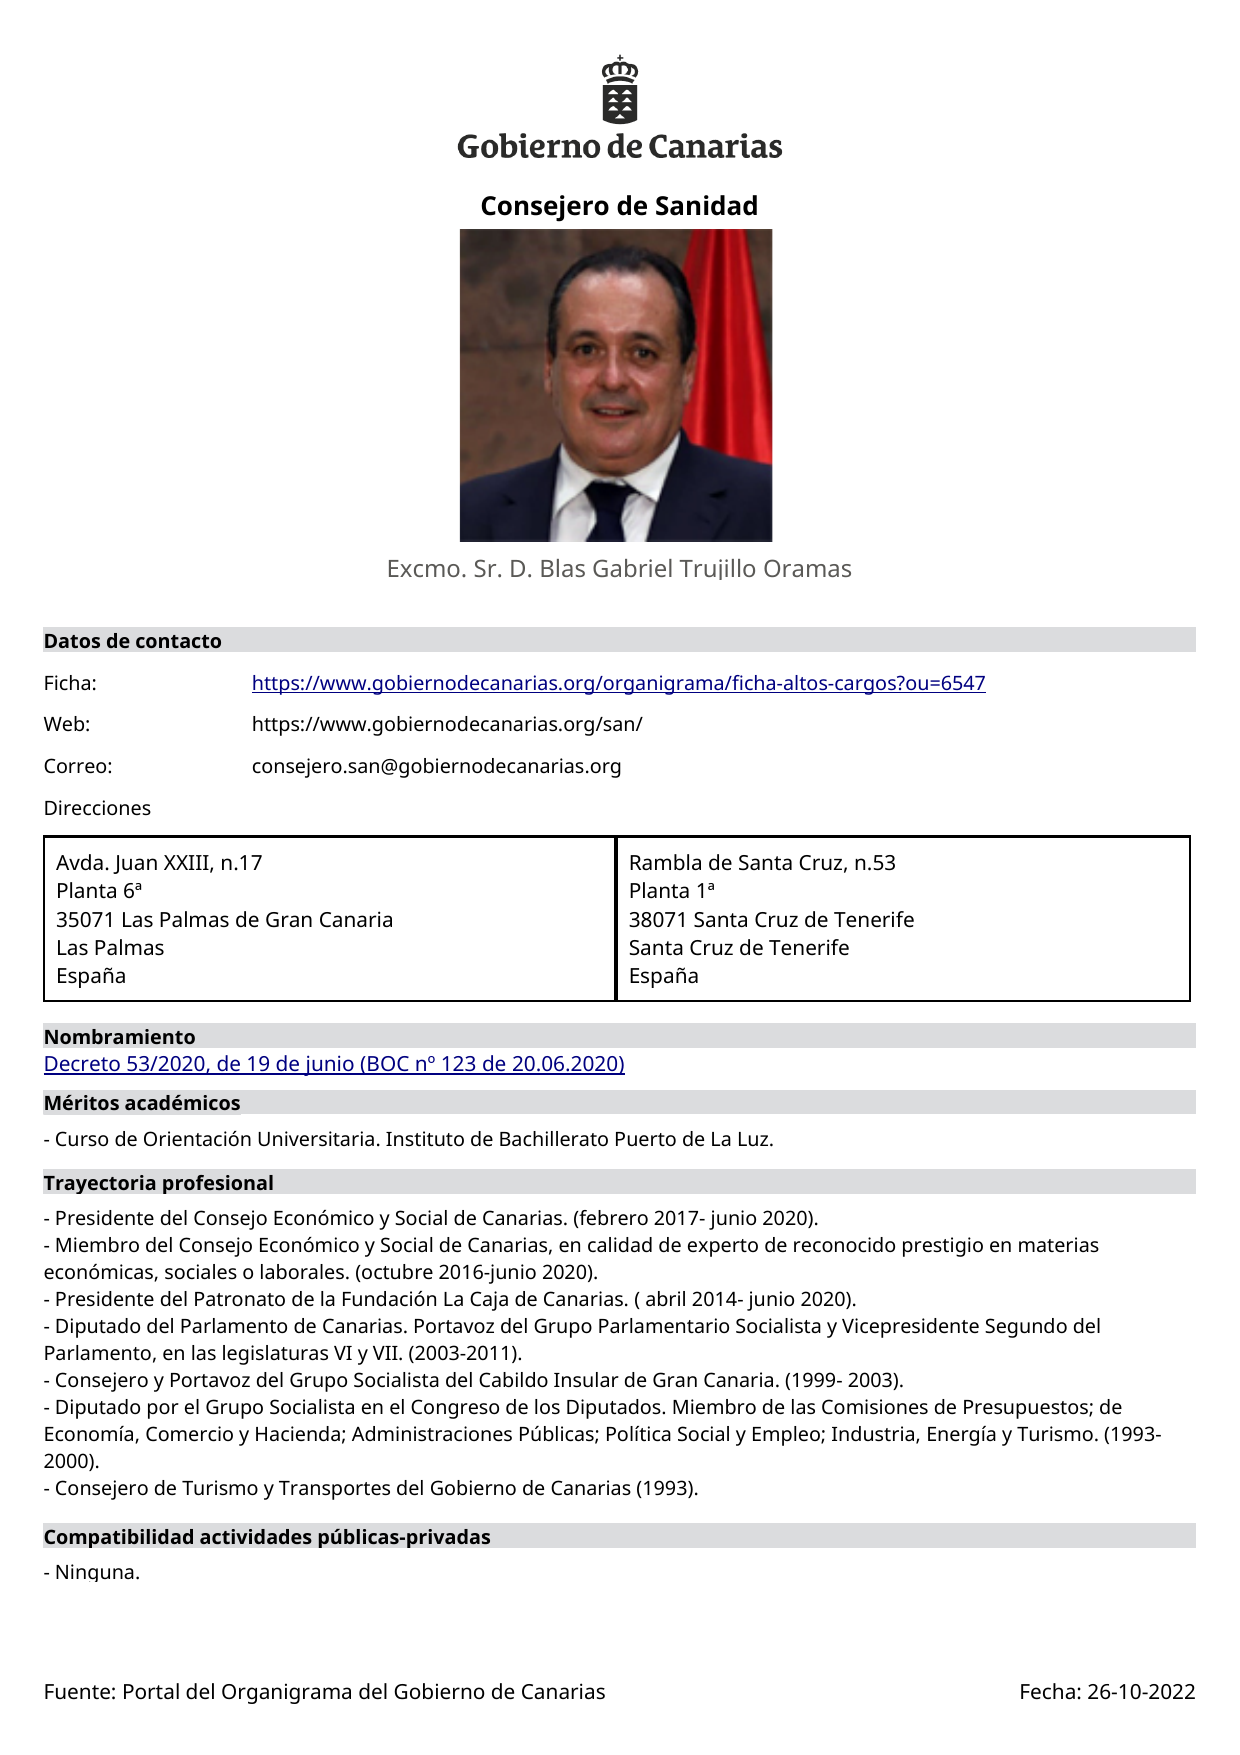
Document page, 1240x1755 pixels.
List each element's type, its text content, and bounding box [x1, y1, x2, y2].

table_cell Datos de contacto [43, 627, 1196, 652]
table_cell [1196, 1090, 1239, 1114]
table_cell [0, 42, 43, 187]
table_cell Fuente: Portal del Organigrama del Gobierno de Canarias [43, 1671, 832, 1712]
table_cell [832, 1002, 1191, 1023]
table_cell [43, 590, 460, 627]
table_cell [832, 652, 1191, 669]
table_cell - Curso de Orientación Universitaria. Instituto de Bachillerato Puerto de La Luz. [43, 1115, 1196, 1169]
table_cell Méritos académicos [43, 1090, 1196, 1114]
table_cell [772, 652, 832, 669]
table_cell [0, 1194, 43, 1523]
table_cell [1196, 1523, 1239, 1548]
table_header https://www.gobiernodecanarias.org/san/ [252, 710, 1196, 752]
table_cell [1196, 1169, 1239, 1194]
table_cell [1196, 1602, 1239, 1671]
table_cell [1196, 229, 1239, 542]
table_cell [0, 652, 43, 669]
table_cell [0, 188, 43, 229]
table_header consejero.san@gobiernodecanarias.org [252, 752, 1196, 794]
table_cell [0, 1548, 43, 1602]
table_cell [0, 1002, 43, 1023]
table_cell [773, 229, 832, 542]
table_header [43, 0, 460, 42]
table_cell [1191, 652, 1196, 669]
table_cell [460, 1002, 616, 1023]
table_cell [772, 1002, 832, 1023]
table_cell [0, 752, 43, 794]
table_cell [1196, 669, 1239, 710]
table_header [0, 0, 43, 42]
table_header Ficha: [43, 669, 252, 710]
table_cell [1196, 590, 1239, 627]
table_cell [0, 835, 43, 1002]
table_cell Direcciones [43, 794, 1196, 835]
table_cell Avda. Juan XXIII, n.17 Planta 6ª 35071 Las Palmas de Gran Canaria Las Palmas España Teléfono: 928 11 89 76 Fax: 928 11 88 02 [45, 838, 614, 1000]
table_cell Fecha: 26-10-2022 [832, 1671, 1196, 1712]
table_cell Consejero de Sanidad [43, 188, 1196, 229]
table_cell [616, 652, 772, 669]
table_cell [0, 1523, 43, 1548]
table_cell Excmo. Sr. D. Blas Gabriel Trujillo Oramas [43, 542, 1196, 589]
table_cell Nombramiento [43, 1023, 1196, 1048]
table_cell [1196, 42, 1239, 187]
table_cell [1196, 835, 1239, 1002]
table_cell [1196, 1194, 1239, 1523]
table_cell [0, 710, 43, 752]
table_cell [0, 794, 43, 835]
table_cell [1196, 652, 1239, 669]
table_cell [43, 229, 459, 542]
table_cell [43, 1002, 460, 1023]
table_cell [0, 1115, 43, 1169]
table_cell [1196, 1048, 1239, 1089]
table_cell [1191, 1602, 1196, 1671]
table_cell [616, 1602, 772, 1671]
table_cell Decreto 53/2020, de 19 de junio (BOC nº 123 de 20.06.2020) [43, 1048, 1196, 1089]
table_cell [0, 1023, 43, 1048]
table_header https://www.gobiernodecanarias.org/organigrama/ficha-altos-cargos?ou=6547 [252, 669, 1196, 710]
table_cell [1196, 627, 1239, 652]
table_cell [832, 229, 1191, 542]
table_cell [460, 652, 616, 669]
table_cell [1196, 1115, 1239, 1169]
table_cell [1191, 590, 1196, 627]
table_cell [43, 42, 426, 187]
table_cell [1196, 1671, 1239, 1712]
table_cell [616, 590, 772, 627]
table_cell [772, 590, 832, 627]
table_cell [1196, 710, 1239, 752]
table_cell [1196, 752, 1239, 794]
table_cell [0, 542, 43, 589]
table_cell [832, 590, 1191, 627]
table_cell Compatibilidad actividades públicas-privadas [43, 1523, 1196, 1548]
table_cell [0, 1048, 43, 1089]
table_cell [1196, 1023, 1239, 1048]
table_cell [1196, 1548, 1239, 1602]
table_cell [0, 669, 43, 710]
table_cell [616, 1002, 772, 1023]
table_cell [460, 1602, 616, 1671]
table_cell - Presidente del Consejo Económico y Social de Canarias. (febrero 2017- junio 2020). - Miembro del Consejo Económico y Social de Canarias, en calidad de experto de reconocido prestigio en materias económicas, sociales o laborales. (octubre 2016-junio 2020). - Presidente del Patronato de la Fundación La Caja de Canarias. ( abril 2014- junio 2020). - Diputado del Parlamento de Canarias. Portavoz del Grupo Parlamentario Socialista y Vicepresidente Segundo del Parlamento, en las legislaturas VI y VII. (2003-2011). - Consejero y Portavoz del Grupo Socialista del Cabildo Insular de Gran Canaria. (1999- 2003). - Diputado por el Grupo Socialista en el Congreso de los Diputados. Miembro de las Comisiones de Presupuestos; de Economía, Comercio y Hacienda; Administraciones Públicas; Política Social y Empleo; Industria, Energía y Turismo. (1993-2000). - Consejero de Turismo y Transportes del Gobierno de Canarias (1993). - Consejero de Trabajo y Función Pública del Gobierno de Canarias (1991-1993). - Personal laboral de la Junta de Obras del Puerto de La Luz y de Las Palmas (1982). [43, 1194, 1196, 1523]
table_header [1191, 0, 1196, 42]
table_header [1196, 0, 1239, 42]
table_cell [772, 1602, 832, 1671]
table_cell [460, 590, 616, 627]
table_cell [0, 590, 43, 627]
table_cell [0, 627, 43, 652]
table_cell Trayectoria profesional [43, 1169, 1196, 1194]
table_header Web: [43, 710, 252, 752]
table_header [616, 0, 772, 41]
table_cell [43, 652, 460, 669]
table_cell [0, 1602, 43, 1671]
table_cell [832, 1602, 1191, 1671]
table_cell [0, 1169, 43, 1194]
table_cell [0, 1090, 43, 1114]
table_cell [1196, 1002, 1239, 1023]
table_cell [1196, 794, 1239, 835]
table_cell - Ninguna. [43, 1548, 1196, 1602]
table_cell [1196, 542, 1239, 589]
table_header [460, 0, 616, 41]
table_cell [0, 1671, 43, 1712]
table_header [772, 0, 832, 42]
table_cell [1196, 188, 1239, 229]
table_cell [1191, 1002, 1196, 1023]
table_header Correo: [43, 752, 252, 794]
table_cell [0, 229, 43, 542]
table_cell [1191, 835, 1196, 1002]
table_cell [813, 42, 1196, 187]
table_cell [43, 1602, 460, 1671]
table_cell Rambla de Santa Cruz, n.53 Planta 1ª 38071 Santa Cruz de Tenerife Santa Cruz de Tenerife España Teléfono: 922 47 47 10 Fax: 922 47 47 47 [618, 838, 1189, 1000]
table_cell [1191, 229, 1196, 542]
table_header [832, 0, 1191, 42]
